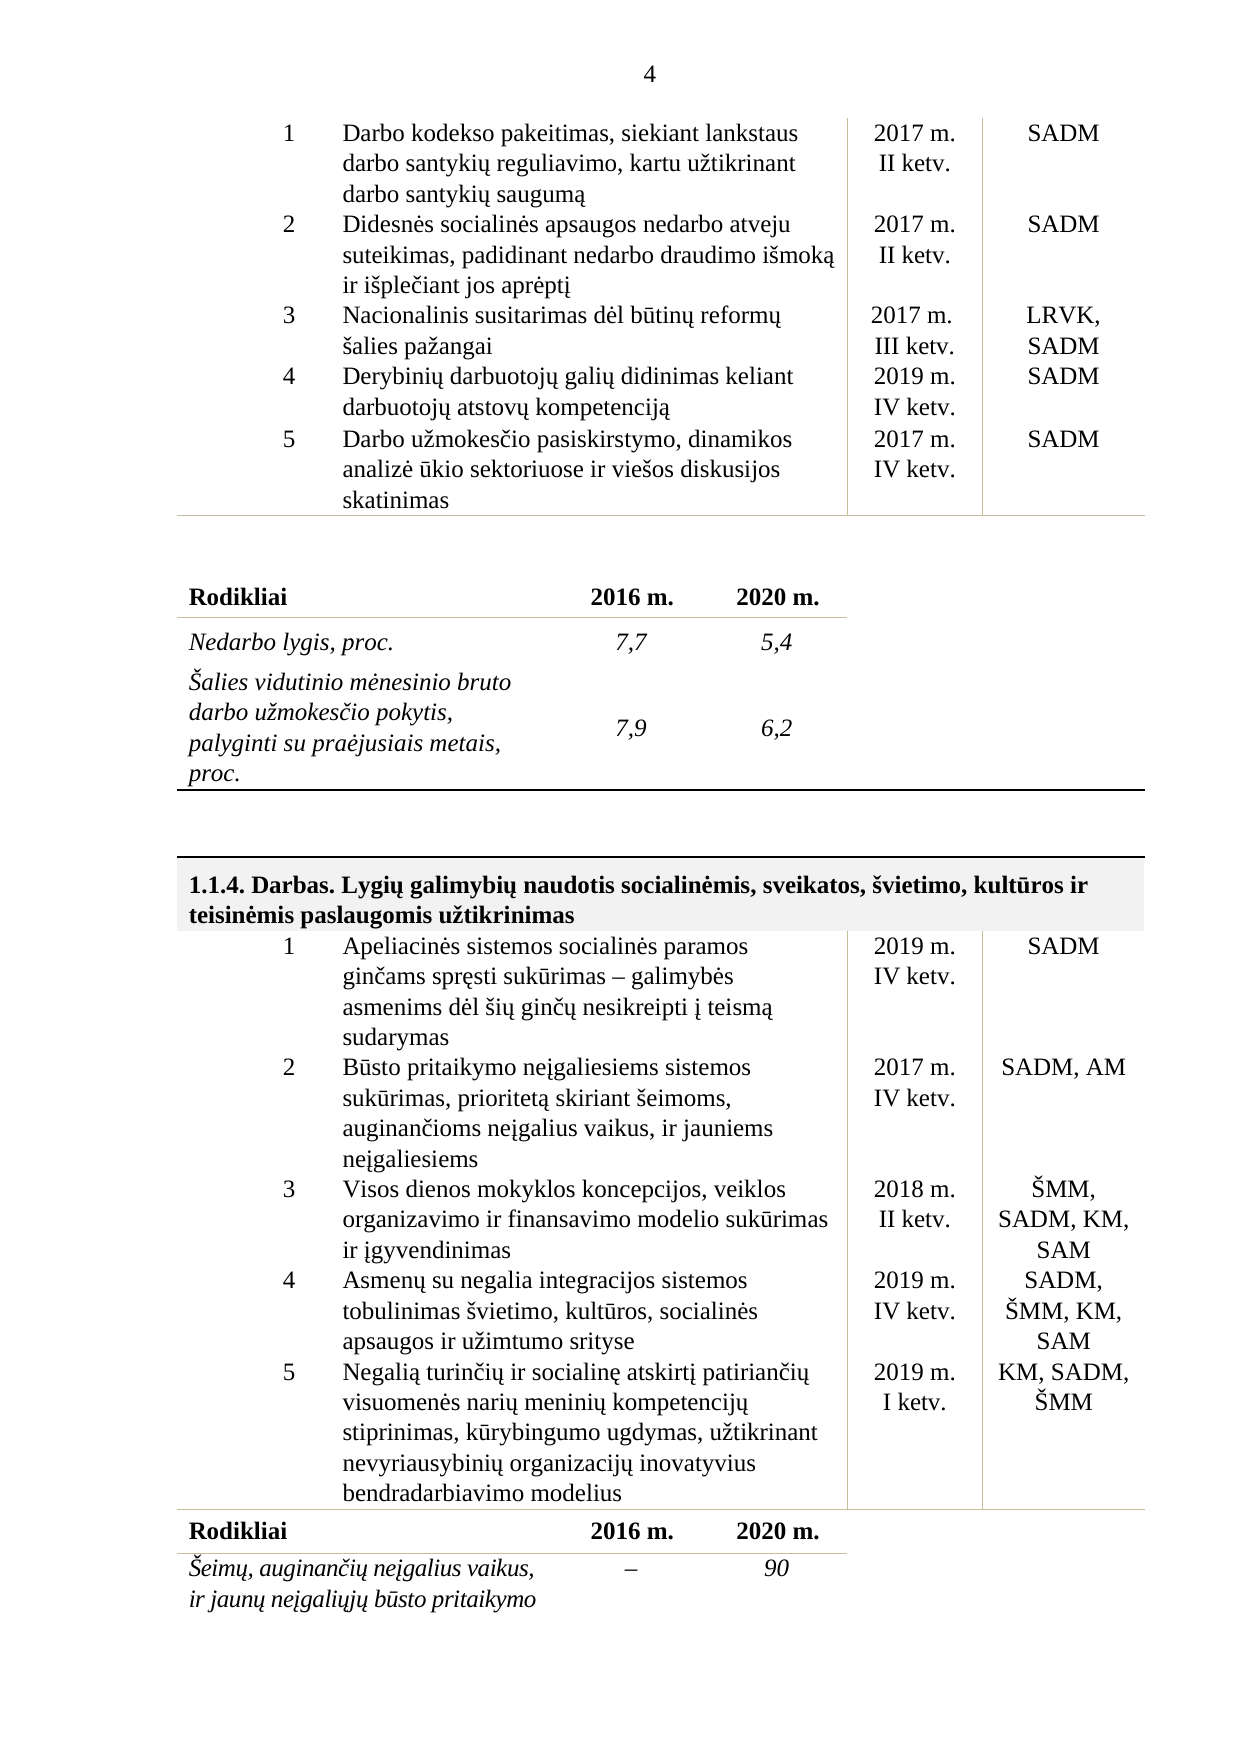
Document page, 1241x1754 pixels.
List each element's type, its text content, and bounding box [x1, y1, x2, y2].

table_cell 5 [247, 424, 331, 515]
table_cell [331, 791, 423, 821]
table_cell [847, 791, 982, 821]
table_cell 2019 m. IV ketv. [848, 931, 982, 1052]
table_cell 2016 m. [556, 1510, 708, 1552]
table_cell [982, 617, 1144, 667]
table_cell [331, 516, 847, 547]
table_cell 7,7 [556, 618, 708, 667]
table_cell 2020 m. [708, 577, 847, 617]
table_cell [177, 516, 247, 547]
table_cell [847, 617, 982, 667]
table_cell SADM [983, 209, 1144, 301]
table_cell 2020 m. [708, 1510, 847, 1552]
table_cell Apeliacinės sistemos socialinės paramos ginčams spręsti sukūrimas – galimybės asmenims dėl šių ginčų nesikreipti į teismą sudarymas [331, 931, 847, 1052]
table_cell [177, 1265, 247, 1357]
table_cell [247, 821, 331, 856]
table_cell 3 [247, 301, 331, 361]
table_cell [556, 821, 708, 856]
table_cell [177, 931, 247, 1052]
table_cell 1 [247, 118, 331, 209]
table_cell KM, SADM, ŠMM [983, 1357, 1144, 1509]
table_cell SADM [983, 361, 1144, 424]
table_cell LRVK, SADM [983, 301, 1144, 361]
table_cell [331, 547, 847, 577]
table_cell [847, 821, 982, 856]
table_cell – [556, 1554, 708, 1613]
table_cell SADM [983, 424, 1144, 515]
table_cell [423, 1510, 556, 1552]
table_cell Derybinių darbuotojų galių didinimas keliant darbuotojų atstovų kompetenciją [331, 361, 847, 424]
table_cell SADM, AM [983, 1053, 1144, 1174]
table_cell 7,9 [556, 667, 708, 789]
table_cell Negalią turinčių ir socialinę atskirtį patiriančių visuomenės narių meninių kompetencijų stiprinimas, kūrybingumo ugdymas, užtikrinant nevyriausybinių organizacijų inovatyvius bendradarbiavimo modelius [331, 1357, 847, 1509]
table_cell 2019 m. I ketv. [848, 1357, 982, 1509]
table_cell Nedarbo lygis, proc. [177, 618, 556, 667]
table_cell 1.1.4. Darbas. Lygių galimybių naudotis socialinėmis, sveikatos, švietimo, kultūros ir teisinėmis paslaugomis užtikrinimas [177, 858, 1144, 931]
table_cell [847, 1510, 982, 1552]
table_cell [177, 209, 247, 301]
table_cell 2019 m. IV ketv. [848, 361, 982, 424]
table_cell Didesnės socialinės apsaugos nedarbo atveju suteikimas, padidinant nedarbo draudimo išmoką ir išplečiant jos aprėptį [331, 209, 847, 301]
table_cell [423, 821, 556, 856]
table_cell 2 [247, 1053, 331, 1174]
table_cell [177, 547, 247, 577]
table_cell [982, 1553, 1144, 1613]
table_cell 2017 m. III ketv. [848, 301, 982, 361]
table_cell [331, 577, 423, 617]
table_cell SADM [983, 118, 1144, 209]
table_cell 2017 m. II ketv. [848, 118, 982, 209]
table_cell [423, 577, 556, 617]
table_cell Darbo kodekso pakeitimas, siekiant lankstaus darbo santykių reguliavimo, kartu užtikrinant darbo santykių saugumą [331, 118, 847, 209]
table_cell Visos dienos mokyklos koncepcijos, veiklos organizavimo ir finansavimo modelio sukūrimas ir įgyvendinimas [331, 1174, 847, 1265]
table_cell Būsto pritaikymo neįgaliesiems sistemos sukūrimas, prioritetą skiriant šeimoms, auginančioms neįgalius vaikus, ir jauniems neįgaliesiems [331, 1053, 847, 1174]
table_cell [982, 821, 1144, 856]
table_cell 2 [247, 209, 331, 301]
table_cell Rodikliai [177, 577, 331, 617]
table_cell 6,2 [708, 667, 847, 789]
table_cell [982, 516, 1144, 547]
table_cell 4 [247, 361, 331, 424]
table_cell 2017 m. II ketv. [848, 209, 982, 301]
table_cell Rodikliai [177, 1510, 331, 1552]
table_cell [331, 821, 423, 856]
table_cell 1 [247, 931, 331, 1052]
table_cell [556, 791, 708, 821]
table_cell SADM, ŠMM, KM, SAM [983, 1265, 1144, 1357]
table_cell [982, 547, 1144, 577]
table_cell 2018 m. II ketv. [848, 1174, 982, 1265]
table_cell [247, 791, 331, 821]
table_cell SADM [983, 931, 1144, 1052]
table_cell Darbo užmokesčio pasiskirstymo, dinamikos analizė ūkio sektoriuose ir viešos diskusijos skatinimas [331, 424, 847, 515]
table_cell [247, 516, 331, 547]
table_cell 3 [247, 1174, 331, 1265]
table_cell [847, 516, 982, 547]
table_cell [847, 577, 982, 617]
table_cell Šeimų, auginančių neįgalius vaikus, ir jaunų neįgaliųjų būsto pritaikymo [177, 1554, 556, 1613]
table_cell [177, 791, 247, 821]
table_cell [331, 1510, 423, 1552]
table_cell [982, 577, 1144, 617]
table_cell 2017 m. IV ketv. [848, 424, 982, 515]
table_cell Nacionalinis susitarimas dėl būtinų reformų šalies pažangai [331, 301, 847, 361]
table_cell [847, 547, 982, 577]
table_cell [982, 1510, 1144, 1552]
table_cell 4 [247, 1265, 331, 1357]
table_cell Asmenų su negalia integracijos sistemos tobulinimas švietimo, kultūros, socialinės apsaugos ir užimtumo srityse [331, 1265, 847, 1357]
table_cell [177, 1357, 247, 1509]
table_cell [177, 1174, 247, 1265]
table_cell 5,4 [708, 618, 847, 667]
table_cell 5 [247, 1357, 331, 1509]
table_cell 2017 m. IV ketv. [848, 1053, 982, 1174]
table_cell 2016 m. [556, 577, 708, 617]
table_cell [177, 301, 247, 361]
table_cell [708, 791, 847, 821]
table_cell [982, 667, 1144, 789]
table_cell [177, 118, 247, 209]
table_cell [177, 821, 247, 856]
table_cell [177, 361, 247, 424]
table_cell [847, 667, 982, 789]
table_cell [423, 791, 556, 821]
table_cell 90 [708, 1554, 847, 1613]
table_cell 2019 m. IV ketv. [848, 1265, 982, 1357]
table_cell [177, 424, 247, 515]
table_cell Šalies vidutinio mėnesinio bruto darbo užmokesčio pokytis, palyginti su praėjusiais metais, proc. [177, 667, 556, 789]
table_cell [247, 547, 331, 577]
table_cell [982, 791, 1144, 821]
table_cell [708, 821, 847, 856]
table_cell [847, 1553, 982, 1613]
table_cell [177, 1053, 247, 1174]
table_cell ŠMM, SADM, KM, SAM [983, 1174, 1144, 1265]
